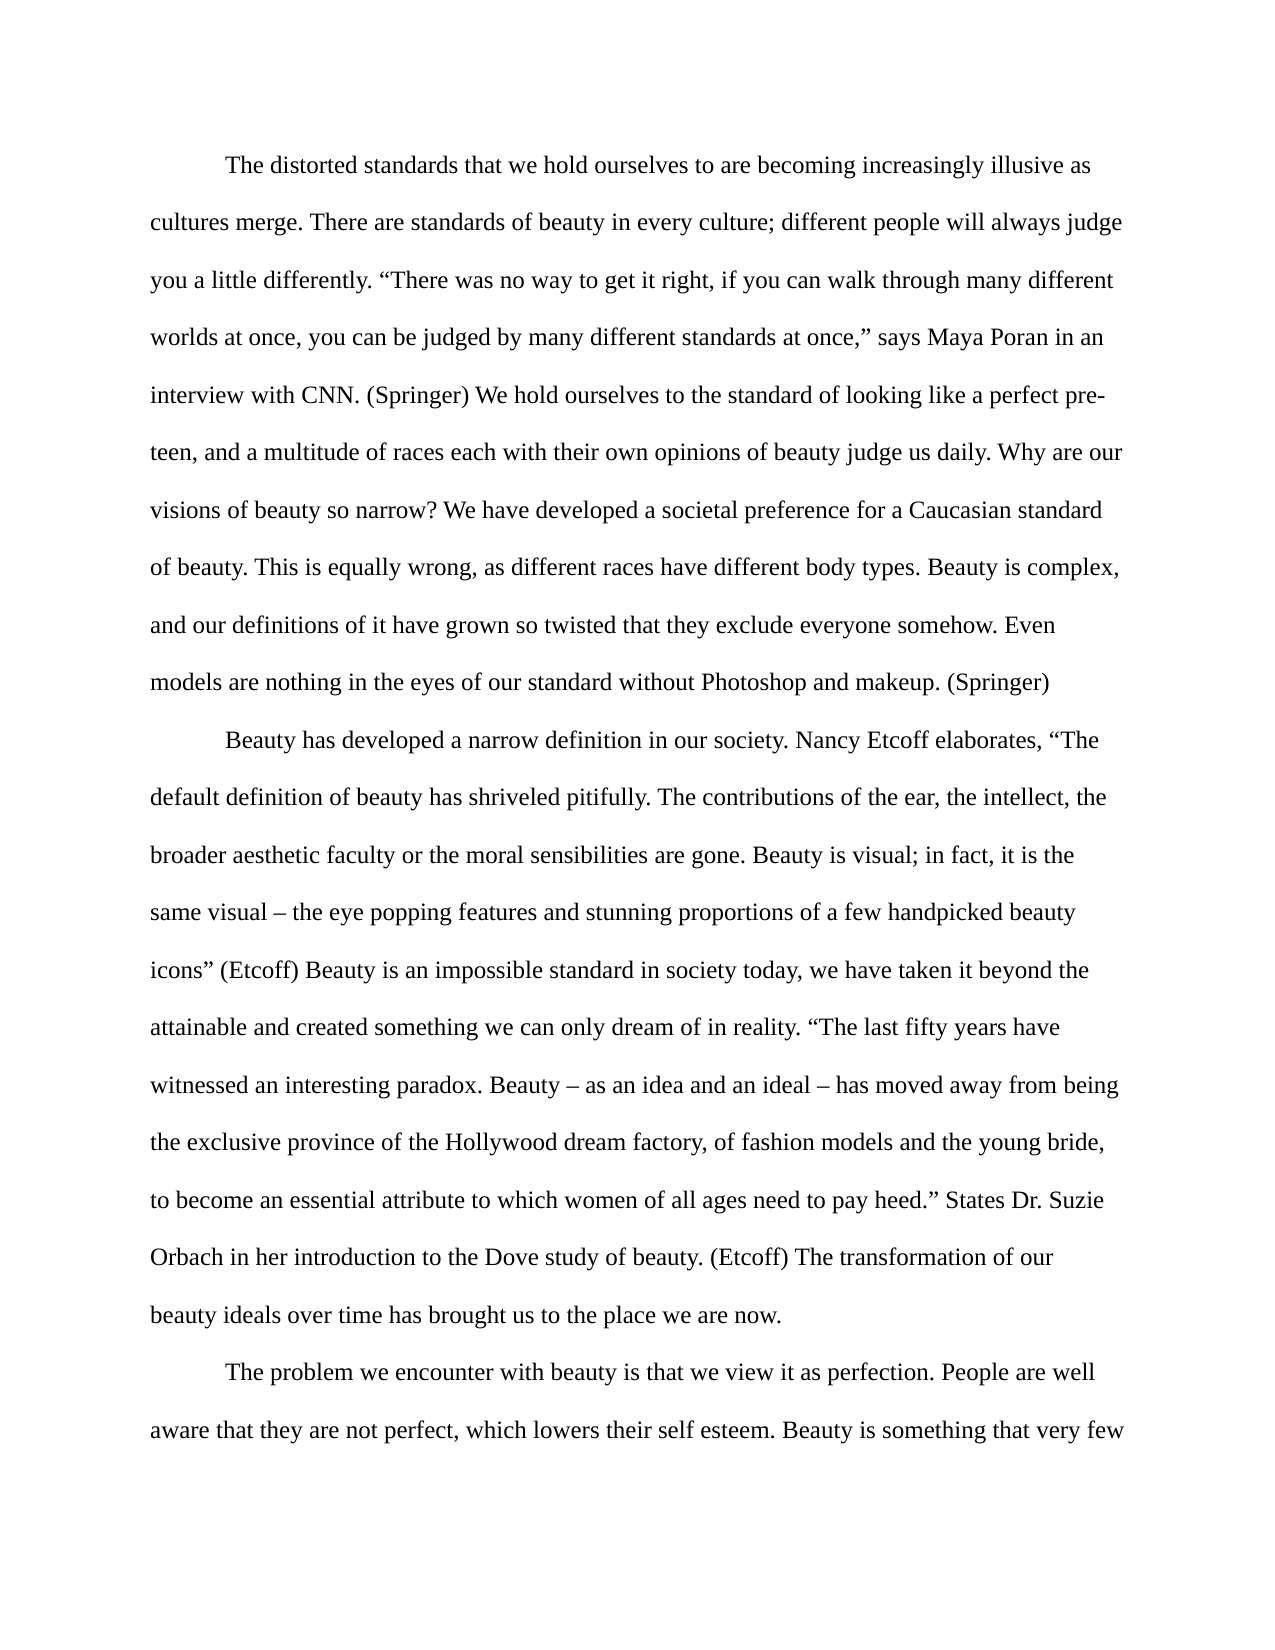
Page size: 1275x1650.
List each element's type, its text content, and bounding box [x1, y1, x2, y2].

text The problem we encounter with beauty is that we view it as perfection. People are well aware that they are not perfect, which lowers their self esteem. Beauty is something that very few [150, 1357, 1125, 1444]
text Beauty has developed a narrow definition in our society. Nancy Etcoff elaborates, “The default definition of beauty has shriveled pitifully. The contributions of the ear, the intellect, the broader aesthetic faculty or the moral sensibilities are gone. Beauty is visual; in fact, it is the same visual – the eye popping features and stunning proportions of a few handpicked beauty icons” (Etcoff) Beauty is an impossible standard in society today, we have taken it beyond the attainable and created something we can only dream of in reality. “The last fifty years have witnessed an interesting paradox. Beauty – as an idea and an ideal – has moved away from being the exclusive province of the Hollywood dream factory, of fashion models and the young bride, to become an essential attribute to which women of all ages need to pay heed.” States Dr. Suzie Orbach in her introduction to the Dove study of beauty. (Etcoff) The transformation of our beauty ideals over time has brought us to the place we are now. [150, 725, 1125, 1329]
text The distorted standards that we hold ourselves to are becoming increasingly illusive as cultures merge. There are standards of beauty in every culture; different people will always judge you a little differently. “There was no way to get it right, if you can walk through many different worlds at once, you can be judged by many different standards at once,” says Maya Poran in an interview with CNN. (Springer) We hold ourselves to the standard of looking like a perfect pre-teen, and a multitude of races each with their own opinions of beauty judge us daily. Why are our visions of beauty so narrow? We have developed a societal preference for a Caucasian standard of beauty. This is equally wrong, as different races have different body types. Beauty is complex, and our definitions of it have grown so twisted that they exclude everyone somehow. Even models are nothing in the eyes of our standard without Photoshop and makeup. (Springer) [150, 150, 1125, 696]
